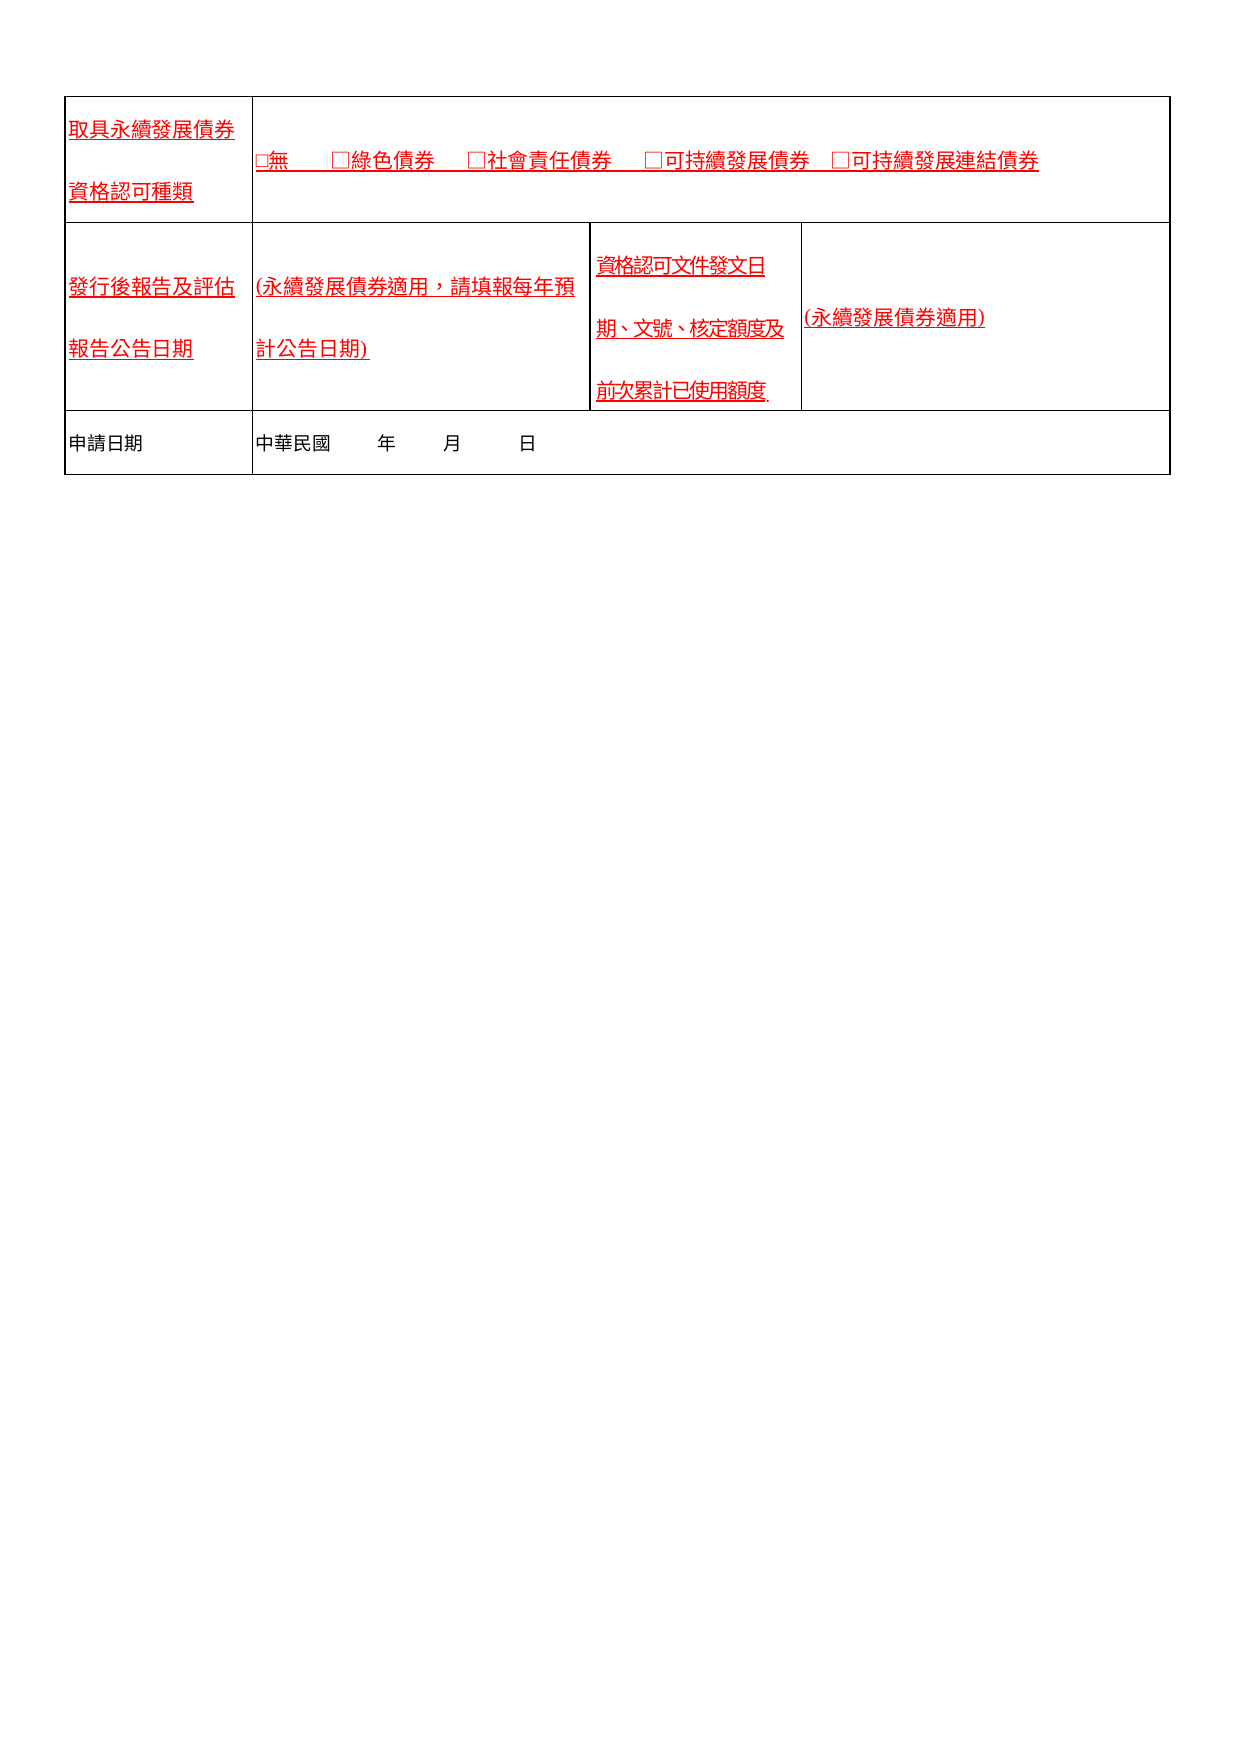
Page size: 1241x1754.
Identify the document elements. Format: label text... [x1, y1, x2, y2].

table_cell □無 □綠色債券 □社會責任債券 □可持續發展債券 □可持續發展連結債券 [253, 97, 1169, 222]
table_cell 申請日期 [66, 411, 252, 474]
table_cell 取具永續發展債券資格認可種類 [66, 97, 252, 222]
table_cell (永續發展債券適用) [802, 223, 1169, 410]
table_cell 中華民國 年 月 日 [253, 411, 1169, 474]
table_cell (永續發展債券適用，請填報每年預計公告日期) [253, 223, 589, 410]
table_cell 發行後報告及評估報告公告日期 [66, 223, 252, 410]
table_cell 資格認可文件發文日期、文號、核定額度及前次累計已使用額度 [591, 223, 801, 410]
